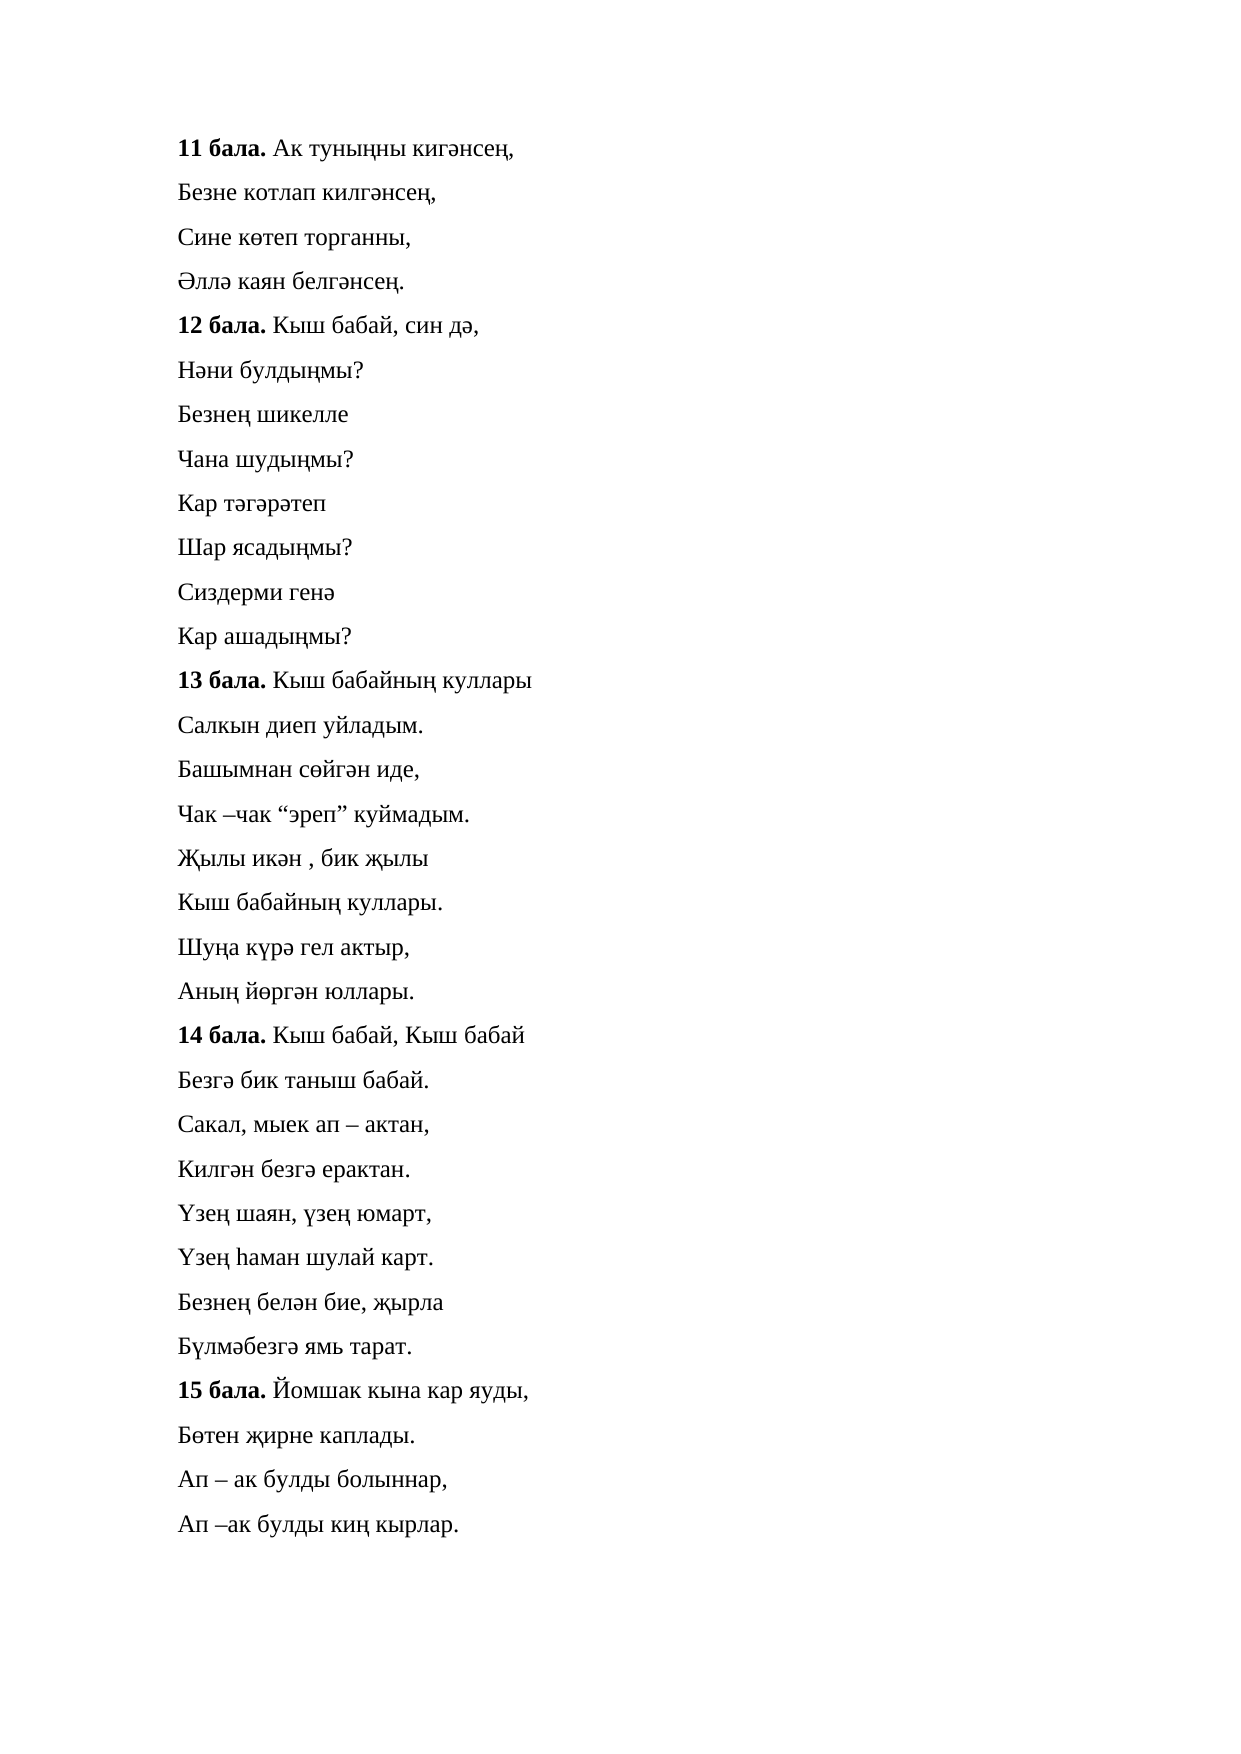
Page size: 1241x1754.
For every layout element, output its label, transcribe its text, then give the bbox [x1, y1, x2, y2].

text Башымнан сөйгән иде, [177, 754, 1152, 783]
text Шуңа күрә гел актыр, [177, 932, 1152, 961]
text Аның йөргән юллары. [177, 976, 1152, 1005]
text Безнең шикелле [177, 399, 1152, 428]
text Үзең шаян, үзең юмарт, [177, 1198, 1152, 1227]
text Безгә бик таныш бабай. [177, 1065, 1152, 1094]
text 13 бала. Кыш бабайның куллары [177, 666, 1152, 694]
text Кыш бабайның куллары. [177, 887, 1152, 916]
text Ап – ак булды болыннар, [177, 1464, 1152, 1493]
text Шар ясадыңмы? [177, 532, 1152, 561]
text 12 бала. Кыш бабай, син дә, [177, 311, 1152, 339]
text Ап –ак булды киң кырлар. [177, 1509, 1152, 1537]
text Сакал, мыек ап – актан, [177, 1109, 1152, 1138]
text 14 бала. Кыш бабай, Кыш бабай [177, 1021, 1152, 1049]
text Җылы икән , бик җылы [177, 843, 1152, 872]
text Безнең белән бие, җырла [177, 1287, 1152, 1316]
text Кар тәгәрәтеп [177, 488, 1152, 517]
text Безне котлап килгәнсең, [177, 177, 1152, 206]
text Бөтен җирне каплады. [177, 1420, 1152, 1449]
text Кар ашадыңмы? [177, 621, 1152, 650]
text Сиздерми генә [177, 577, 1152, 606]
text 15 бала. Йомшак кына кар яуды, [177, 1376, 1152, 1404]
text Чак –чак “эреп” куймадым. [177, 799, 1152, 827]
text Килгән безгә ерактан. [177, 1154, 1152, 1182]
text Нәни булдыңмы? [177, 355, 1152, 384]
text Сине көтеп торганны, [177, 222, 1152, 251]
text Үзең һаман шулай карт. [177, 1242, 1152, 1271]
text Әллә каян белгәнсең. [177, 266, 1152, 295]
text 11 бала. Ак туныңны кигәнсең, [177, 133, 1152, 162]
text Салкын диеп уйладым. [177, 710, 1152, 739]
text Бүлмәбезгә ямь тарат. [177, 1331, 1152, 1360]
text Чана шудыңмы? [177, 444, 1152, 472]
